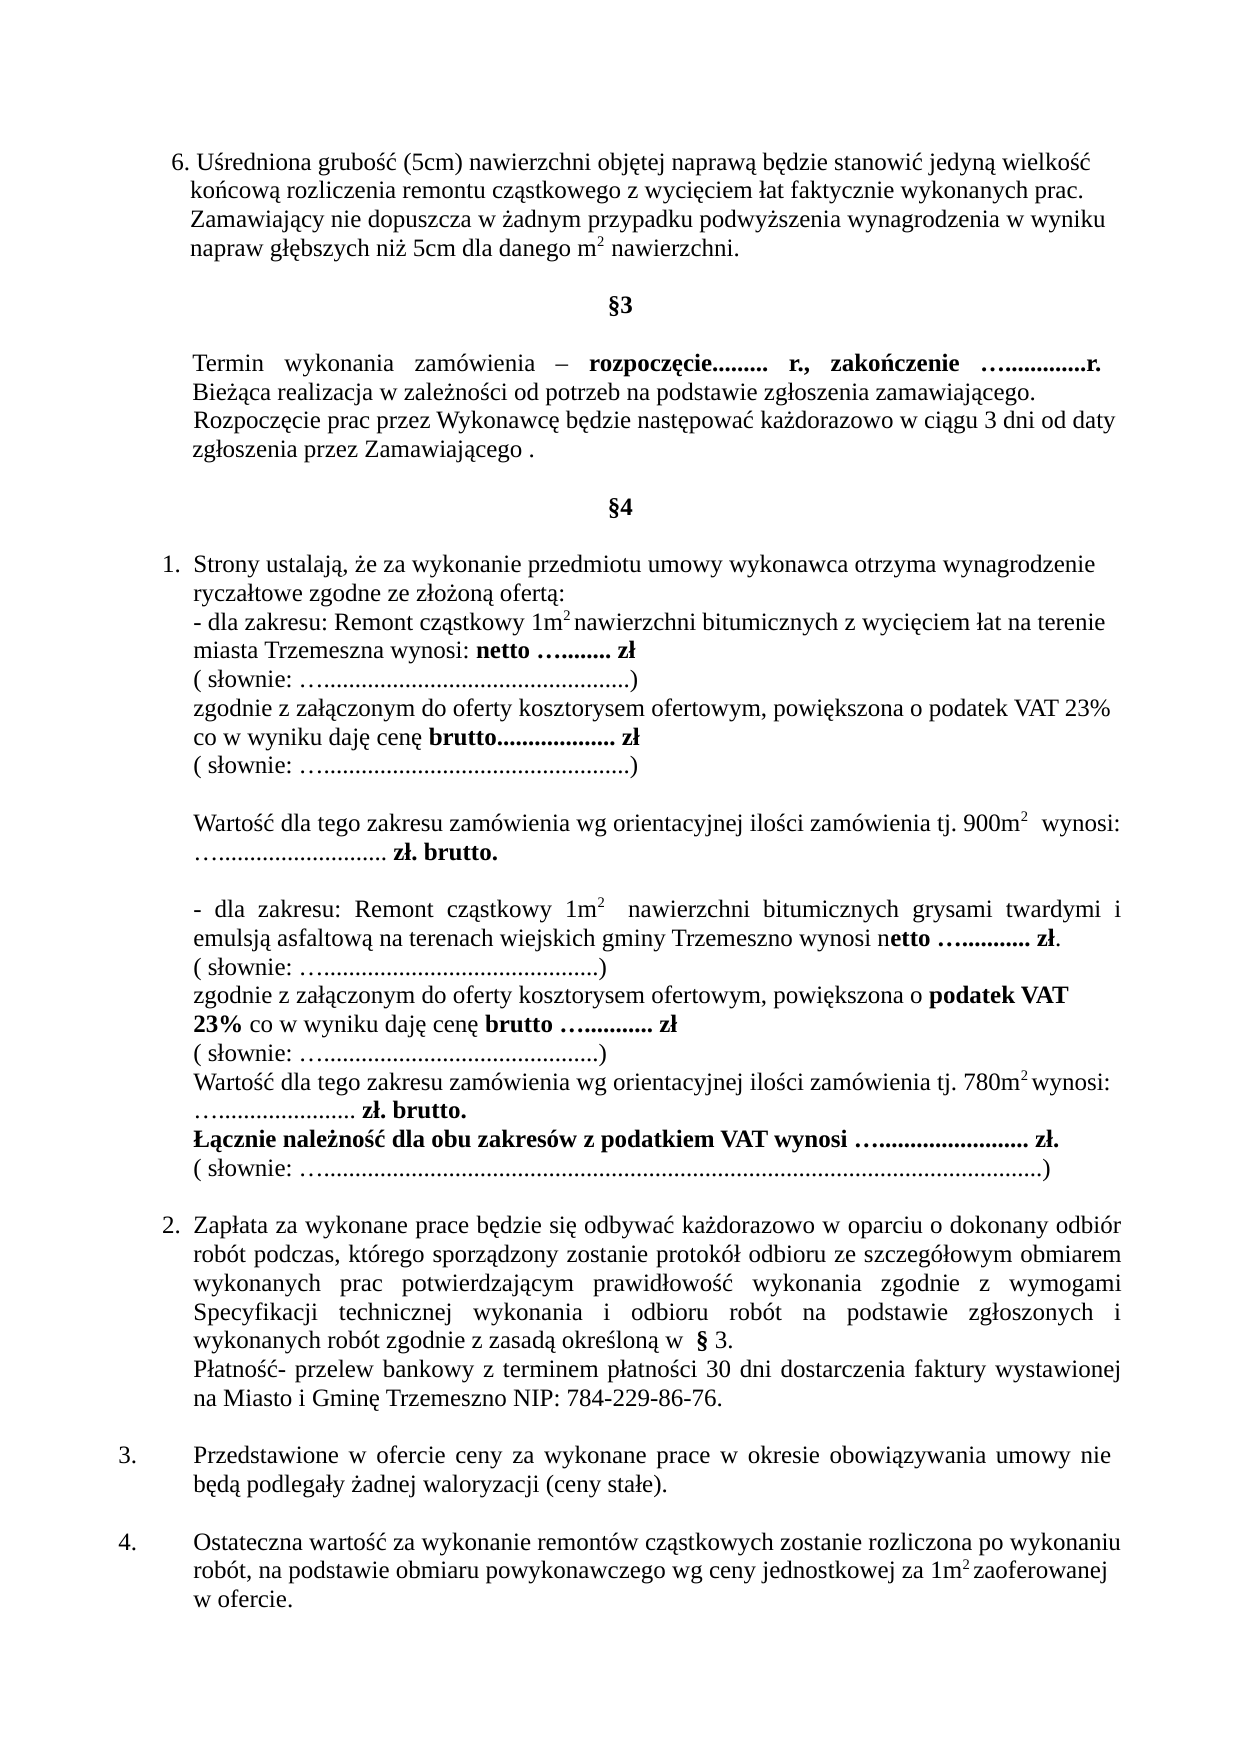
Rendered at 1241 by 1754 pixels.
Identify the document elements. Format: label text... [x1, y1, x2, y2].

list ( słownie: ….................................................) [156, 751, 1122, 779]
list Ostateczna wartość za wykonanie remontów cząstkowych zostanie rozliczona po wykonaniu [118, 1527, 1122, 1556]
list Płatność- przelew bankowy z terminem płatności 30 dni dostarczenia faktury wystawionej na Miasto i Gminę Trzemeszno NIP: 784-229-86-76. [156, 1354, 1122, 1412]
list ( słownie: …...................................................................................................................) [156, 1153, 1122, 1182]
list Łącznie należność dla obu zakresów z podatkiem VAT wynosi …........................ zł. [156, 1124, 1122, 1153]
list Zamawiający nie dopuszcza w żadnym przypadku podwyższenia wynagrodzenia w wyniku [134, 204, 1122, 233]
list Przedstawione w ofercie ceny za wykonane prace w okresie obowiązywania umowy nie będą podlegały żadnej waloryzacji (ceny stałe). [118, 1441, 1122, 1498]
list zgodnie z załączonym do oferty kosztorysem ofertowym, powiększona o podatek VAT 23% co w wyniku daję cenę brutto …........... zł [156, 981, 1122, 1038]
list ( słownie: …............................................) [156, 952, 1122, 981]
text §4 [118, 492, 1122, 521]
text Termin wykonania zamówienia – rozpoczęcie......... r., zakończenie ….............r. Bieżąca realizacja w zależności od potrzeb na podstawie zgłoszenia zamawiającego. [118, 348, 1122, 406]
list - dla zakresu: Remont cząstkowy 1m2 nawierzchni bitumicznych grysami twardymi i emulsją asfaltową na terenach wiejskich gminy Trzemeszno wynosi netto …........... zł. [156, 894, 1122, 952]
list ( słownie: ….................................................) [156, 664, 1122, 693]
list końcową rozliczenia remontu cząstkowego z wycięciem łat faktycznie wykonanych prac. [134, 176, 1122, 204]
list ( słownie: …............................................) [156, 1038, 1122, 1067]
text Rozpoczęcie prac przez Wykonawcę będzie następować każdorazowo w ciągu 3 dni od daty zgłoszenia przez Zamawiającego . [118, 406, 1122, 463]
list - dla zakresu: Remont cząstkowy 1m2 nawierzchni bitumicznych z wycięciem łat na terenie miasta Trzemeszna wynosi: netto …........ zł [156, 607, 1122, 664]
list robót, na podstawie obmiaru powykonawczego wg ceny jednostkowej za 1m2 zaoferowanej [118, 1556, 1122, 1584]
list zgodnie z załączonym do oferty kosztorysem ofertowym, powiększona o podatek VAT 23% co w wyniku daję cenę brutto................... zł [156, 693, 1122, 751]
list Wartość dla tego zakresu zamówienia wg orientacyjnej ilości zamówienia tj. 900m2 wynosi: …........................... zł. brutto. [156, 808, 1122, 866]
list Strony ustalają, że za wykonanie przedmiotu umowy wykonawca otrzyma wynagrodzenie ryczałtowe zgodne ze złożoną ofertą: [156, 549, 1122, 607]
list 6. Uśredniona grubość (5cm) nawierzchni objętej naprawą będzie stanowić jedyną wielkość [134, 147, 1122, 176]
list Wartość dla tego zakresu zamówienia wg orientacyjnej ilości zamówienia tj. 780m2 wynosi: …...................... zł. brutto. [156, 1067, 1122, 1124]
list w ofercie. [118, 1584, 1122, 1613]
list Zapłata za wykonane prace będzie się odbywać każdorazowo w oparciu o dokonany odbiór robót podczas, którego sporządzony zostanie protokół odbioru ze szczegółowym obmiarem wykonanych prac potwierdzającym prawidłowość wykonania zgodnie z wymogami Specyfikacji technicznej wykonania i odbioru robót na podstawie zgłoszonych i wykonanych robót zgodnie z zasadą określoną w § 3. [156, 1211, 1122, 1354]
text §3 [118, 291, 1122, 319]
list napraw głębszych niż 5cm dla danego m2 nawierzchni. [134, 233, 1122, 262]
